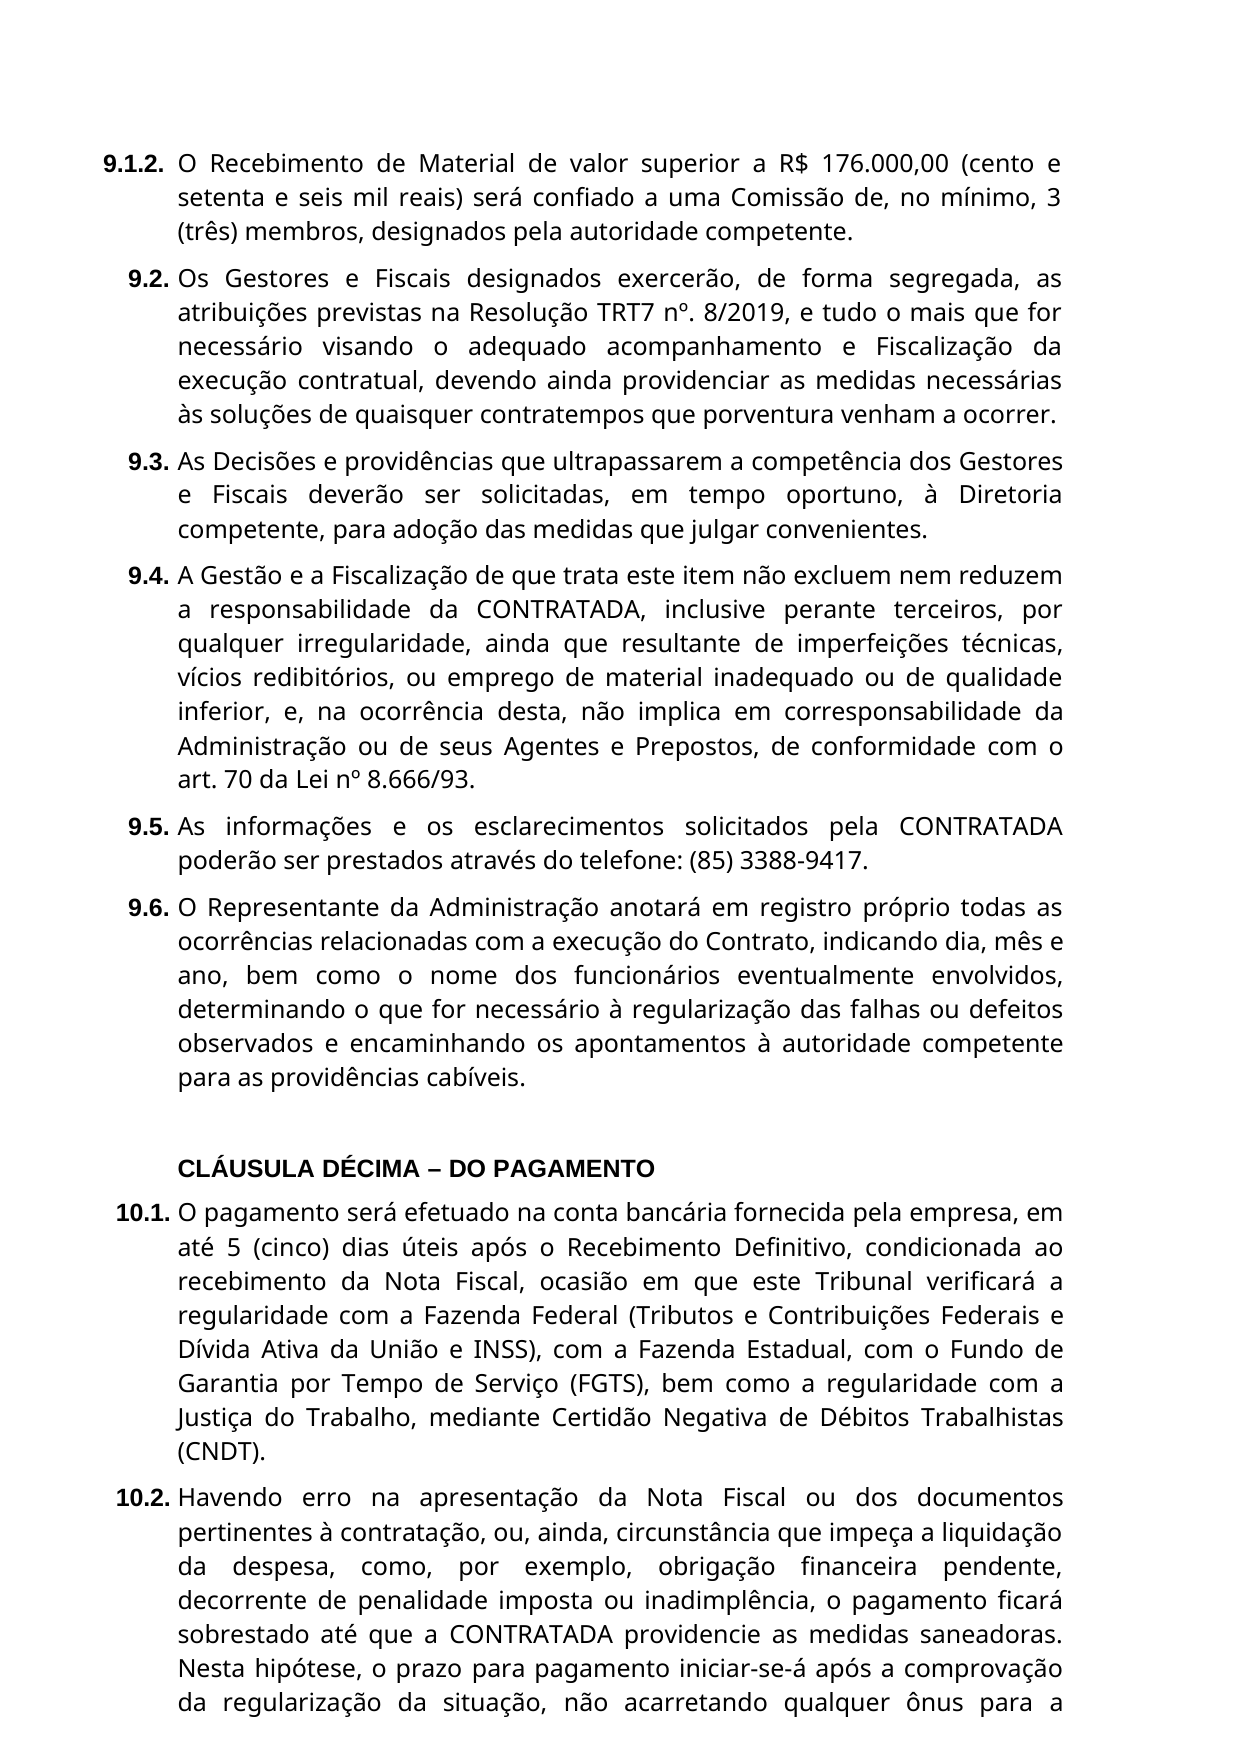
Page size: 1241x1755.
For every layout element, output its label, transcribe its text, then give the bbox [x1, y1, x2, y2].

list O Representante da Administração anotará em registro próprio todas as ocorrências relacionadas com a execução do Contrato, indicando dia, mês e ano, bem como o nome dos funcionários eventualmente envolvidos, determinando o que for necessário à regularização das falhas ou defeitos observados e encaminhando os apontamentos à autoridade competente para as providências cabíveis. [167, 889, 1064, 1094]
list A Gestão e a Fiscalização de que trata este item não excluem nem reduzem a responsabilidade da CONTRATADA, inclusive perante terceiros, por qualquer irregularidade, ainda que resultante de imperfeições técnicas, vícios redibitórios, ou emprego de material inadequado ou de qualidade inferior, e, na ocorrência desta, não implica em corresponsabilidade da Administração ou de seus Agentes e Prepostos, de conformidade com o art. 70 da Lei nº 8.666/93. [167, 558, 1063, 796]
list As informações e os esclarecimentos solicitados pela CONTRATADA poderão ser prestados através do telefone: (85) 3388-9417. [167, 809, 1063, 877]
list Havendo erro na apresentação da Nota Fiscal ou dos documentos pertinentes à contratação, ou, ainda, circunstância que impeça a liquidação da despesa, como, por exemplo, obrigação financeira pendente, decorrente de penalidade imposta ou inadimplência, o pagamento ficará sobrestado até que a CONTRATADA providencie as medidas saneadoras. Nesta hipótese, o prazo para pagamento iniciar-se-á após a comprovação da regularização da situação, não acarretando qualquer ônus para a CONTRATANTE. [167, 1480, 1064, 1718]
list O Recebimento de Material de valor superior a R$ 176.000,00 (cento e setenta e seis mil reais) será confiado a uma Comissão de, no mínimo, 3 (três) membros, designados pela autoridade competente. [167, 146, 1063, 248]
subtitle CLÁUSULA DÉCIMA – DO PAGAMENTO [177, 1154, 1241, 1183]
list Os Gestores e Fiscais designados exercerão, de forma segregada, as atribuições previstas na Resolução TRT7 nº. 8/2019, e tudo o mais que for necessário visando o adequado acompanhamento e Fiscalização da execução contratual, devendo ainda providenciar as medidas necessárias às soluções de quaisquer contratempos que porventura venham a ocorrer. [167, 260, 1063, 431]
list As Decisões e providências que ultrapassarem a competência dos Gestores e Fiscais deverão ser solicitadas, em tempo oportuno, à Diretoria competente, para adoção das medidas que julgar convenientes. [167, 443, 1064, 545]
list O pagamento será efetuado na conta bancária fornecida pela empresa, em até 5 (cinco) dias úteis após o Recebimento Definitivo, condicionada ao recebimento da Nota Fiscal, ocasião em que este Tribunal verificará a regularidade com a Fazenda Federal (Tributos e Contribuições Federais e Dívida Ativa da União e INSS), com a Fazenda Estadual, com o Fundo de Garantia por Tempo de Serviço (FGTS), bem como a regularidade com a Justiça do Trabalho, mediante Certidão Negativa de Débitos Trabalhistas (CNDT). [167, 1195, 1064, 1468]
